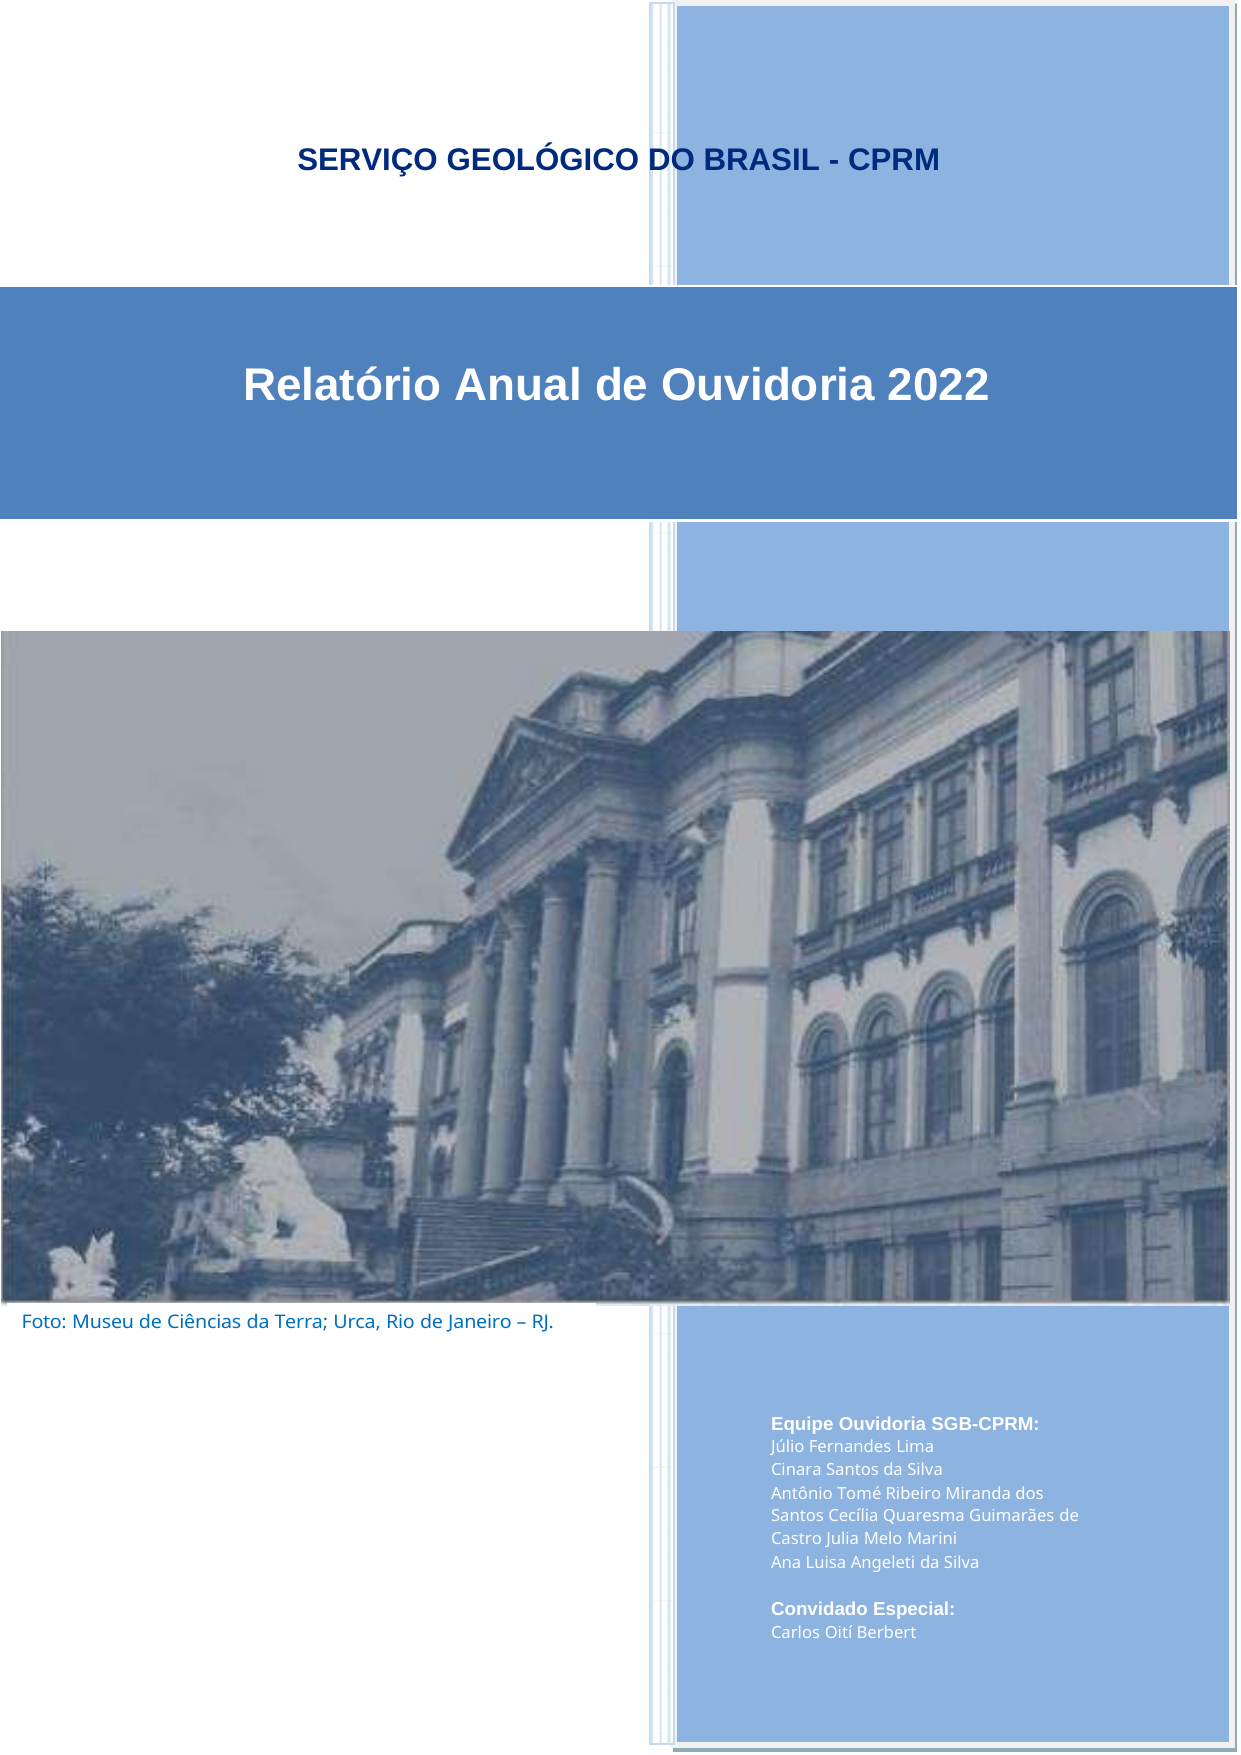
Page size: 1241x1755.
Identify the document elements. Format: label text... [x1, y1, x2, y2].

text SERVIÇO GEOLÓGICO DO BRASIL - CPRM [297, 141, 649, 177]
text Foto: Museu de Ciências da Terra; Urca, Rio de Janeiro – RJ. [596, 1309, 649, 1334]
